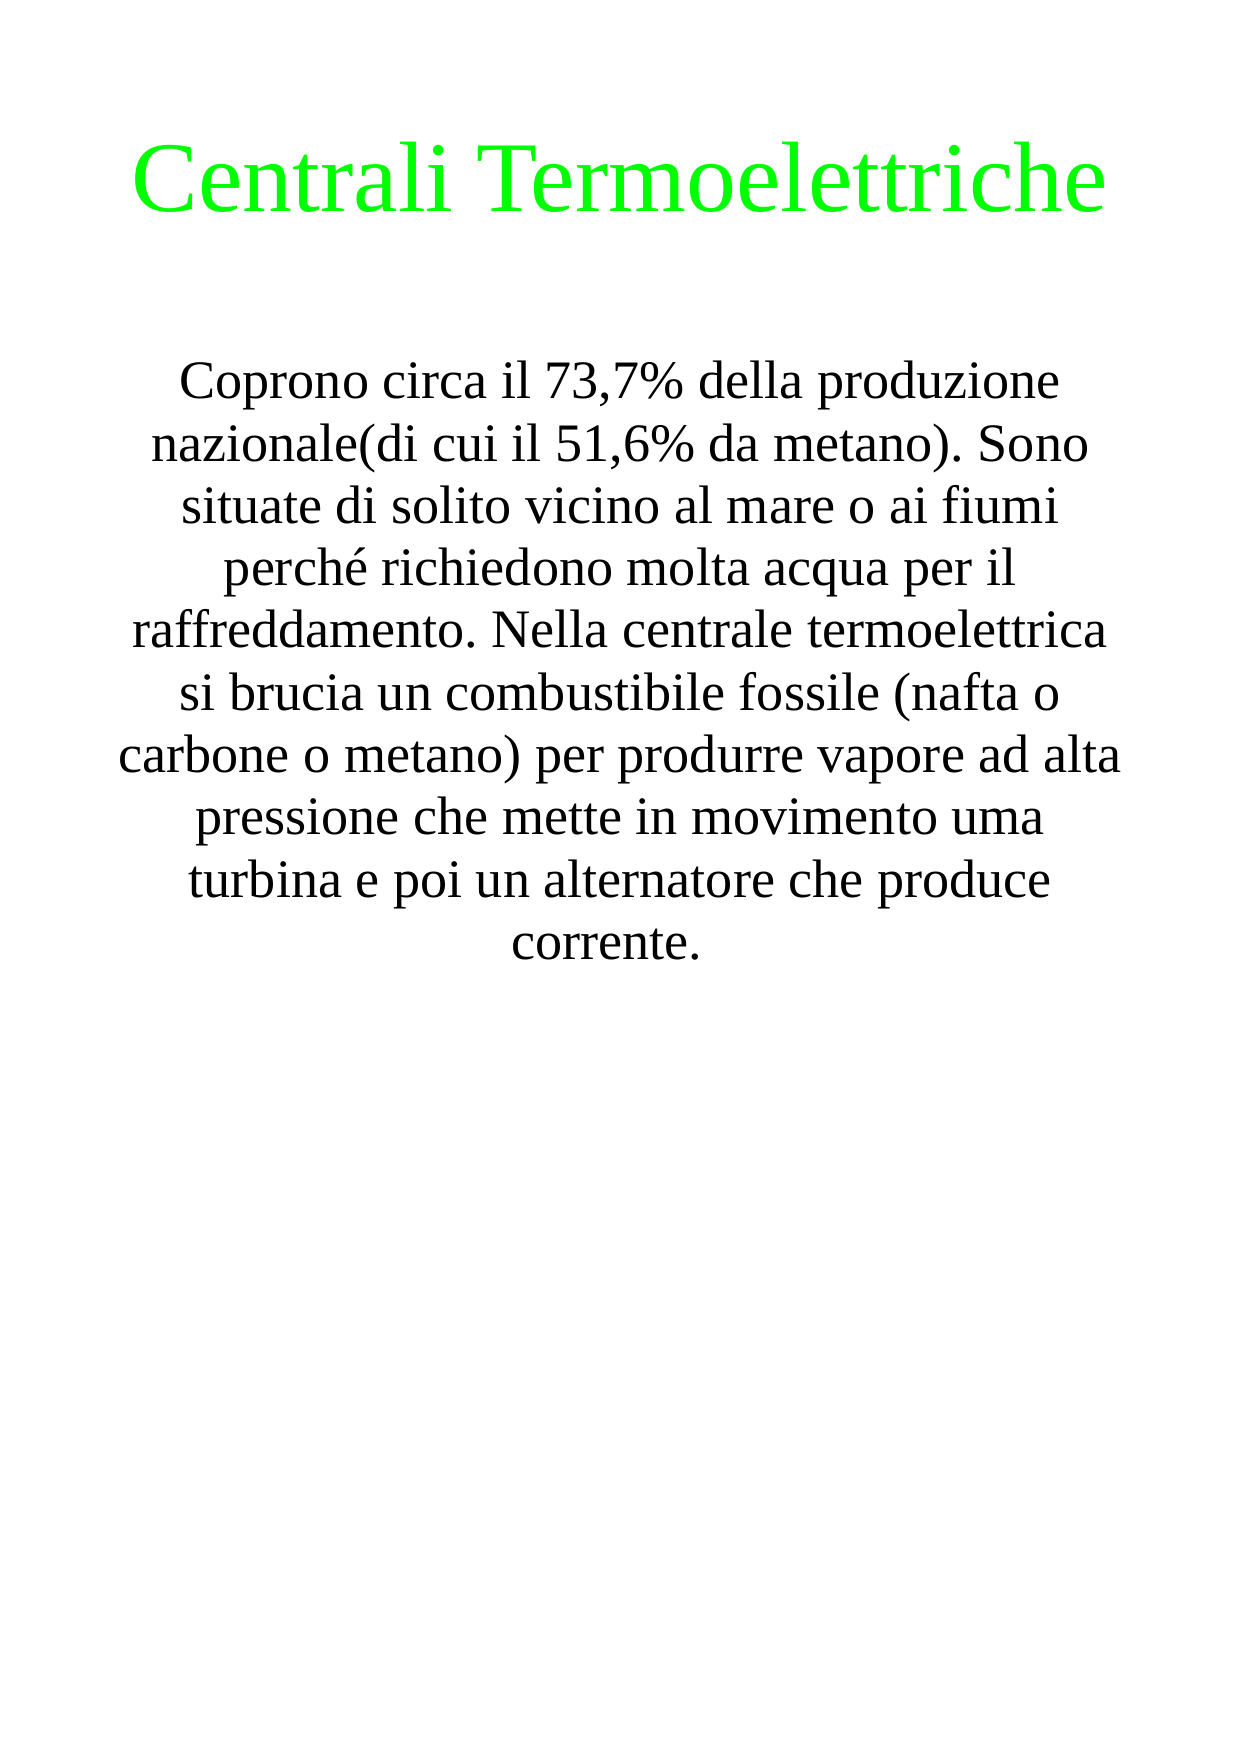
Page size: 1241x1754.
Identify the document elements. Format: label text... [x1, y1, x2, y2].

text Coprono circa il 73,7% della produzione nazionale(di cui il 51,6% da metano). Sono situate di solito vicino al mare o ai fiumi perché richiedono molta acqua per il raffreddamento. Nella centrale termoelettrica si brucia un combustibile fossile (nafta o carbone o metano) per produrre vapore ad alta pressione che mette in movimento uma turbina e poi un alternatore che produce corrente. [118, 348, 1122, 971]
text Centrali Termoelettriche [118, 118, 1122, 233]
